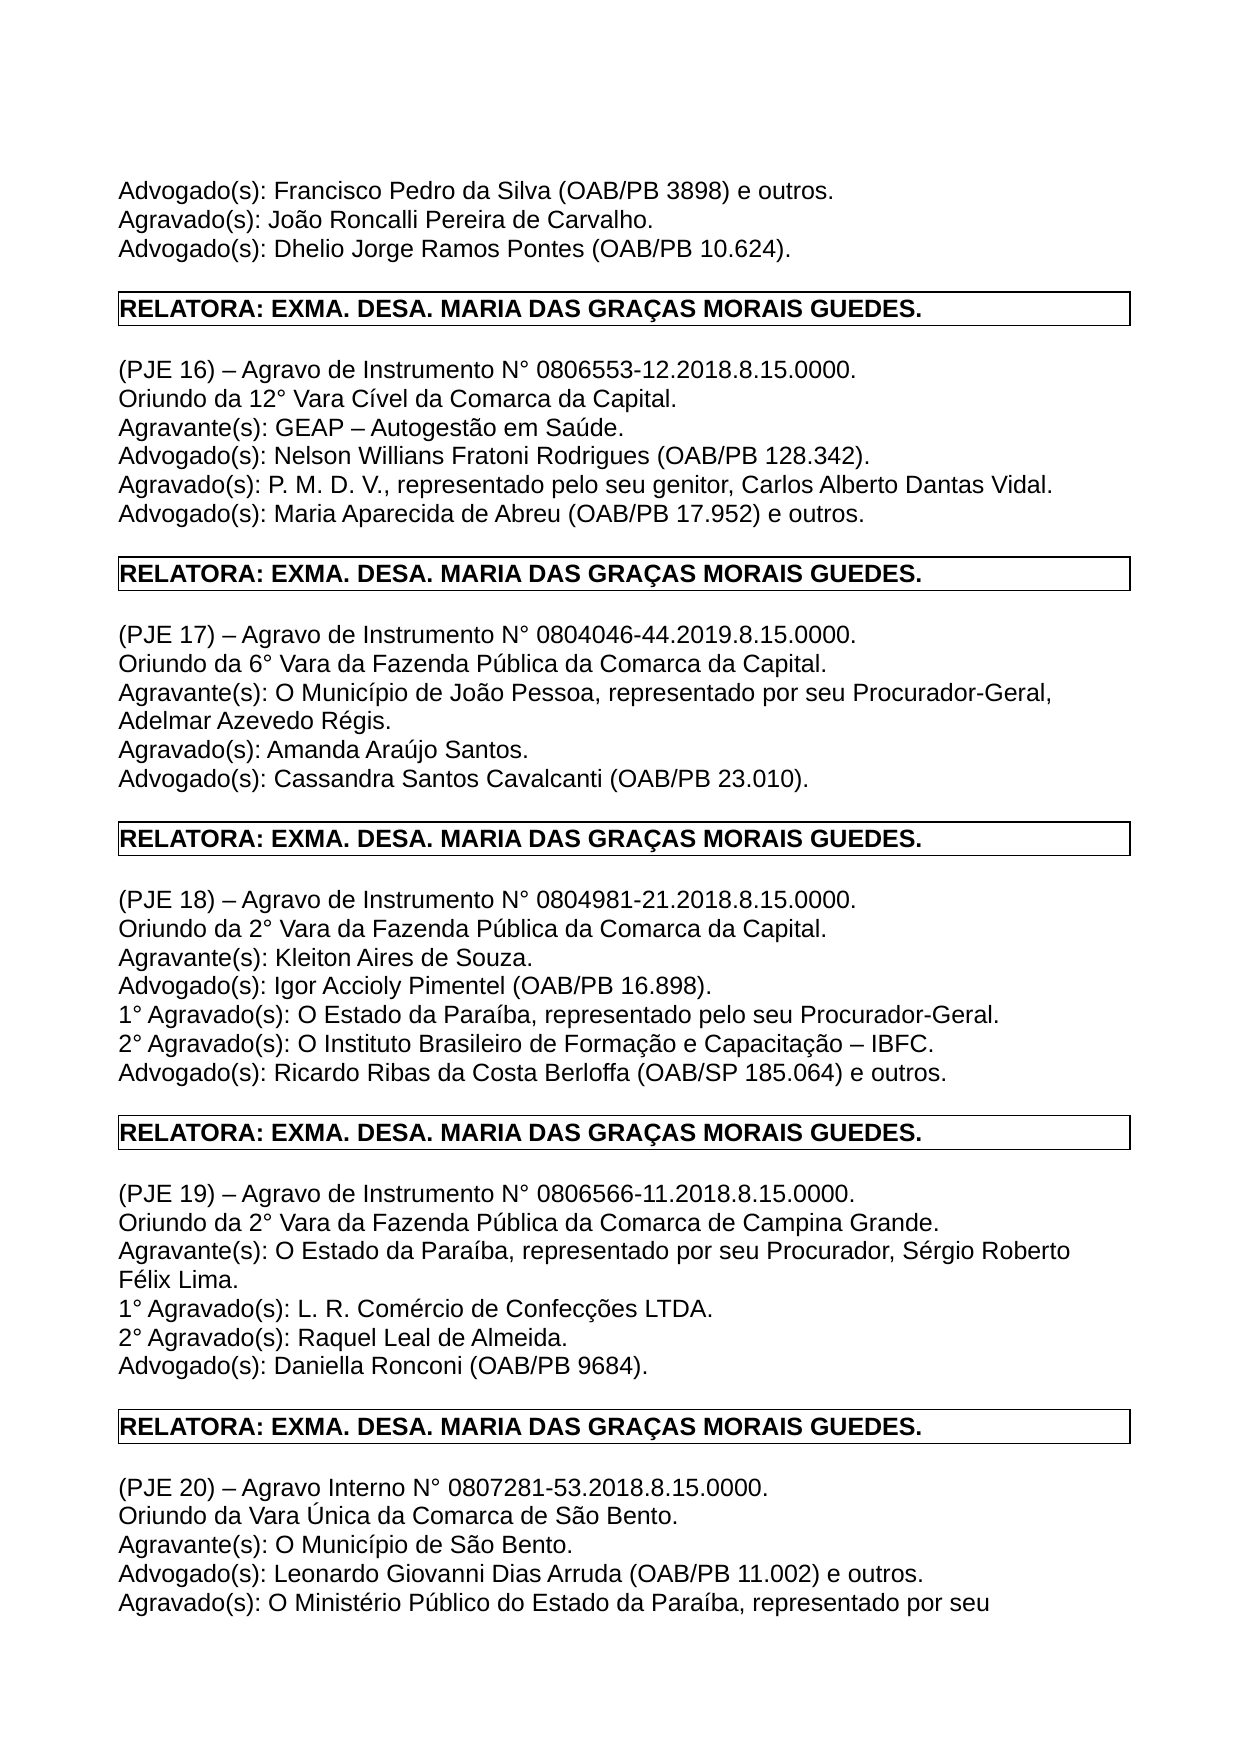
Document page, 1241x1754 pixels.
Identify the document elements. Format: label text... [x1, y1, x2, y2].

text RELATORA: EXMA. DESA. MARIA DAS GRAÇAS MORAIS GUEDES. [119, 1410, 1129, 1443]
text (PJE 20) – Agravo Interno N° 0807281-53.2018.8.15.0000. [118, 1473, 1122, 1501]
text Advogado(s): Nelson Willians Fratoni Rodrigues (OAB/PB 128.342). [118, 441, 1122, 470]
text Advogado(s): Cassandra Santos Cavalcanti (OAB/PB 23.010). [118, 764, 1122, 793]
text Agravante(s): O Município de São Bento. [118, 1530, 1122, 1559]
text RELATORA: EXMA. DESA. MARIA DAS GRAÇAS MORAIS GUEDES. [119, 1116, 1129, 1149]
text Oriundo da 2° Vara da Fazenda Pública da Comarca de Campina Grande. [118, 1208, 1122, 1236]
text RELATORA: EXMA. DESA. MARIA DAS GRAÇAS MORAIS GUEDES. [119, 558, 1129, 590]
text 2° Agravado(s): Raquel Leal de Almeida. [118, 1323, 1122, 1351]
text RELATORA: EXMA. DESA. MARIA DAS GRAÇAS MORAIS GUEDES. [119, 293, 1129, 325]
text Advogado(s): Francisco Pedro da Silva (OAB/PB 3898) e outros. [118, 176, 1122, 205]
text Agravante(s): Kleiton Aires de Souza. [118, 943, 1122, 971]
text Oriundo da 2° Vara da Fazenda Pública da Comarca da Capital. [118, 914, 1122, 943]
text Oriundo da 12° Vara Cível da Comarca da Capital. [118, 384, 1122, 413]
text Agravado(s): Amanda Araújo Santos. [118, 735, 1122, 764]
text 2° Agravado(s): O Instituto Brasileiro de Formação e Capacitação – IBFC. [118, 1029, 1122, 1058]
text Agravado(s): João Roncalli Pereira de Carvalho. [118, 205, 1122, 234]
text (PJE 16) – Agravo de Instrumento N° 0806553-12.2018.8.15.0000. [118, 355, 1122, 384]
text Agravante(s): O Município de João Pessoa, representado por seu Procurador-Geral, Adelmar Azevedo Régis. [118, 678, 1122, 735]
text RELATORA: EXMA. DESA. MARIA DAS GRAÇAS MORAIS GUEDES. [119, 823, 1129, 855]
text (PJE 19) – Agravo de Instrumento N° 0806566-11.2018.8.15.0000. [118, 1179, 1122, 1208]
text 1° Agravado(s): L. R. Comércio de Confecções LTDA. [118, 1294, 1122, 1323]
text Advogado(s): Daniella Ronconi (OAB/PB 9684). [118, 1351, 1122, 1380]
text Agravante(s): GEAP – Autogestão em Saúde. [118, 413, 1122, 441]
text Advogado(s): Ricardo Ribas da Costa Berloffa (OAB/SP 185.064) e outros. [118, 1058, 1122, 1086]
text Advogado(s): Maria Aparecida de Abreu (OAB/PB 17.952) e outros. [118, 499, 1122, 528]
text 1° Agravado(s): O Estado da Paraíba, representado pelo seu Procurador-Geral. [118, 1000, 1122, 1029]
text (PJE 18) – Agravo de Instrumento N° 0804981-21.2018.8.15.0000. [118, 885, 1122, 914]
text Advogado(s): Igor Accioly Pimentel (OAB/PB 16.898). [118, 971, 1122, 1000]
text Advogado(s): Dhelio Jorge Ramos Pontes (OAB/PB 10.624). [118, 234, 1122, 263]
text (PJE 17) – Agravo de Instrumento N° 0804046-44.2019.8.15.0000. [118, 620, 1122, 649]
text Agravado(s): P. M. D. V., representado pelo seu genitor, Carlos Alberto Dantas Vidal. [118, 470, 1122, 499]
text Oriundo da 6° Vara da Fazenda Pública da Comarca da Capital. [118, 649, 1122, 678]
text Agravado(s): O Ministério Público do Estado da Paraíba, representado por seu [118, 1588, 1122, 1616]
text Agravante(s): O Estado da Paraíba, representado por seu Procurador, Sérgio Roberto Félix Lima. [118, 1236, 1122, 1294]
text Advogado(s): Leonardo Giovanni Dias Arruda (OAB/PB 11.002) e outros. [118, 1559, 1122, 1588]
text Oriundo da Vara Única da Comarca de São Bento. [118, 1501, 1122, 1530]
